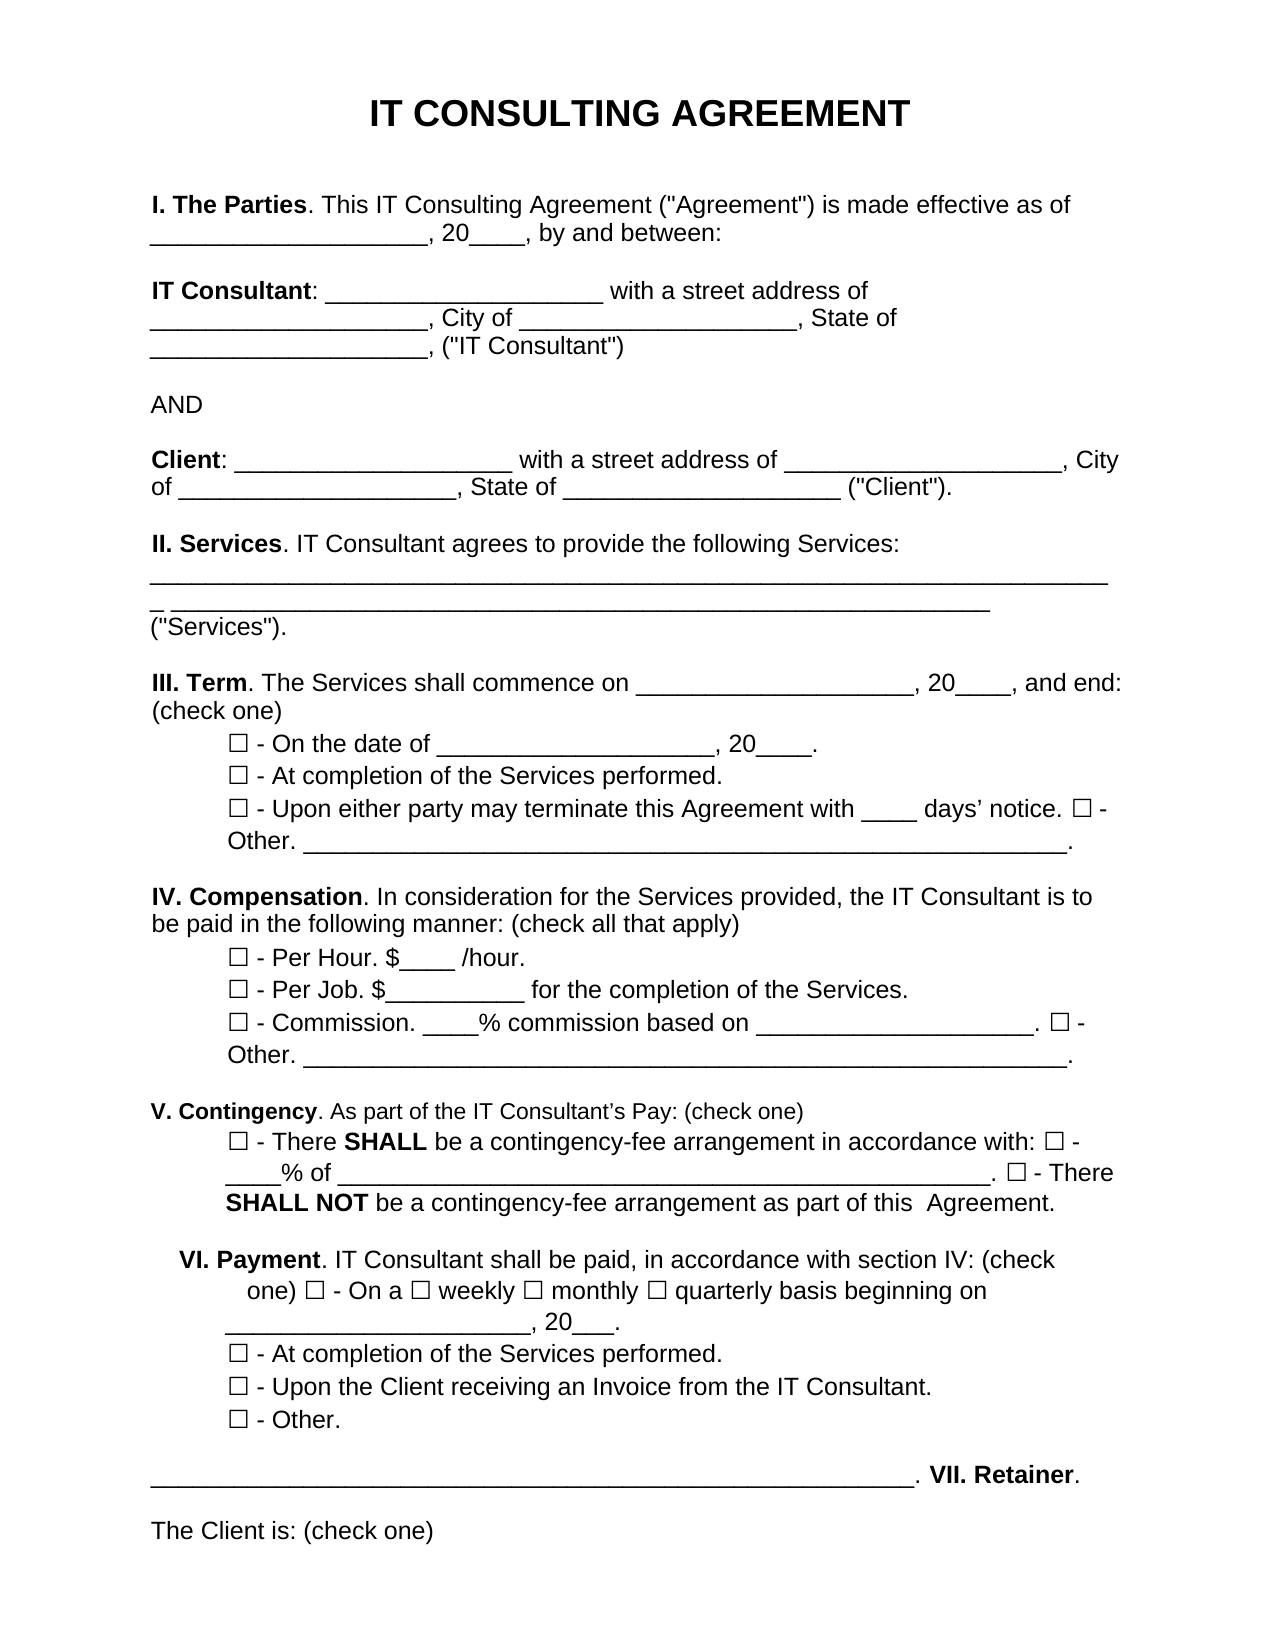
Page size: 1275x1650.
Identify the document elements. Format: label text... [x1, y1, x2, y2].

text AND [150, 389, 1163, 418]
text V. Contingency. As part of the IT Consultant’s Pay: (check one) [150, 1098, 1163, 1124]
text IT CONSULTING AGREEMENT [369, 92, 1163, 135]
text II. Services. IT Consultant agrees to provide the following Services: ______________________________________________________________________ ___________________________________________________________ ("Services"). [150, 531, 1123, 640]
text ☐ - Commission. ____% commission based on ____________________. ☐ - Other. _______________________________________________________. [227, 1008, 1117, 1068]
text VI. Payment. IT Consultant shall be paid, in accordance with section IV: (check one) ☐ - On a ☐ weekly ☐ monthly ☐ quarterly basis beginning on [151, 1246, 1084, 1305]
text ☐ - Other. _______________________________________________________. VII. Retainer. The Client is: (check one) [151, 1404, 1117, 1545]
text ☐ - Per Job. $__________ for the completion of the Services. [227, 975, 1163, 1004]
text ☐ - There SHALL be a contingency-fee arrangement in accordance with: ☐ - ____% of _______________________________________________. ☐ - There SHALL NOT be a contingency-fee arrangement as part of this Agreement. [225, 1127, 1116, 1217]
text ☐ - On the date of ____________________, 20____. [227, 729, 1163, 758]
text ____________________, City of ____________________, State of ____________________, ("IT Consultant") [150, 305, 905, 360]
text Client: ____________________ with a street address of ____________________, City of ____________________, State of ____________________ ("Client"). [151, 446, 1126, 501]
text IV. Compensation. In consideration for the Services provided, the IT Consultant is to be paid in the following manner: (check all that apply) [151, 883, 1099, 938]
text ☐ - At completion of the Services performed. [227, 1339, 1163, 1367]
text ☐ - Upon the Client receiving an Invoice from the IT Consultant. [227, 1372, 1163, 1400]
text I. The Parties. This IT Consulting Agreement ("Agreement") is made effective as of ____________________, 20____, by and between: [150, 192, 1077, 247]
text III. Term. The Services shall commence on ____________________, 20____, and end: (check one) [152, 669, 1129, 725]
text ☐ - Upon either party may terminate this Agreement with ____ days’ notice. ☐ - Other. _______________________________________________________. [227, 794, 1117, 854]
text IT Consultant: ____________________ with a street address of [152, 276, 1163, 305]
text ☐ - Per Hour. $____ /hour. [227, 943, 1163, 972]
text ☐ - At completion of the Services performed. [227, 761, 1163, 790]
text ______________________, 20___. [225, 1307, 1163, 1336]
